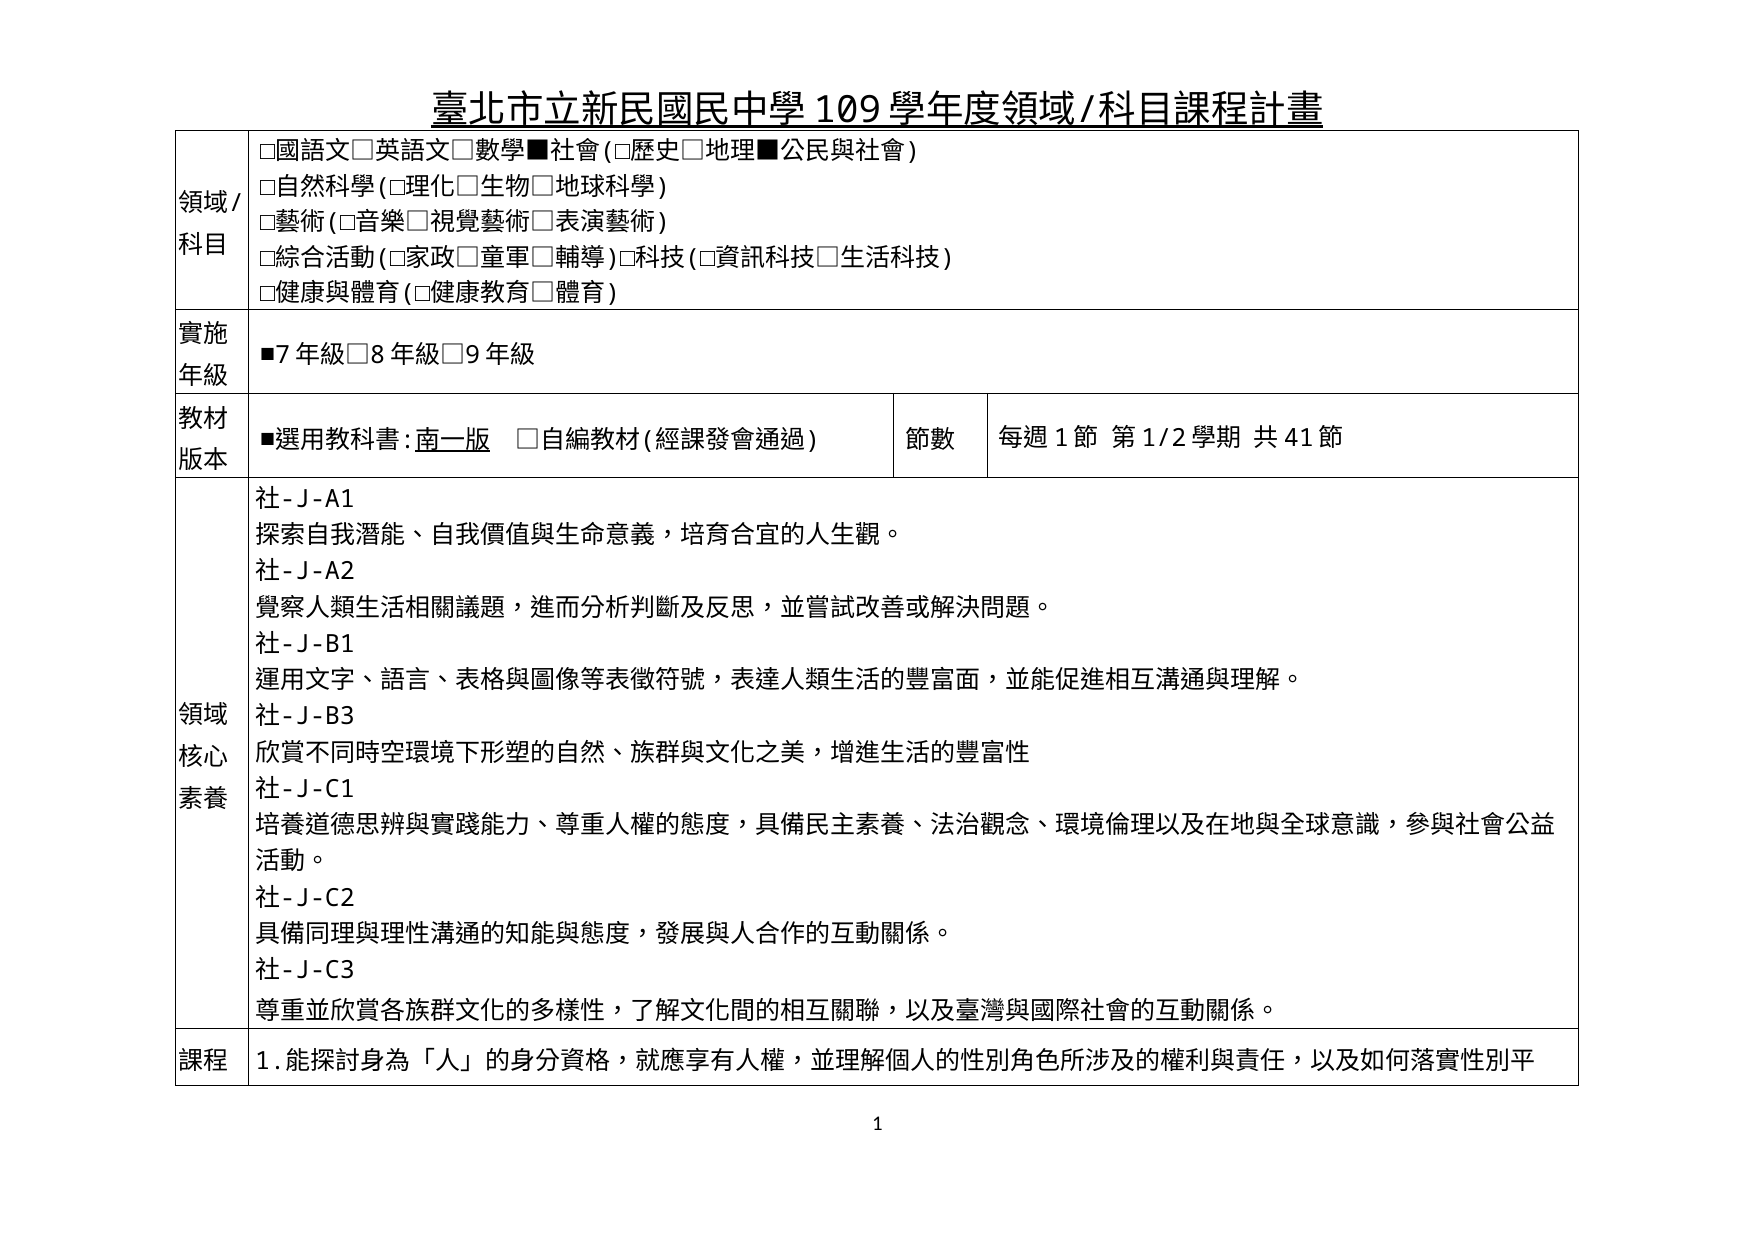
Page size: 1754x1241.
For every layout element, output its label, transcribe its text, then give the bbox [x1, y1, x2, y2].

table_cell 教材版本 [176, 394, 248, 477]
table_header □國語文□英語文□數學■社會(□歷史□地理■公民與社會) □自然科學(□理化□生物□地球科學) □藝術(□音樂□視覺藝術□表演藝術) □綜合活動(□家政□童軍□輔導)□科技(□資訊科技□生活科技) □健康與體育(□健康教育□體育) [249, 131, 1578, 308]
text 臺北市立新民國民中學109學年度領域/科目課程計畫 [150, 89, 1604, 130]
table_cell 社-J-A1 探索自我潛能、自我價值與生命意義，培育合宜的人生觀。 社-J-A2 覺察人類生活相關議題，進而分析判斷及反思，並嘗試改善或解決問題。 社-J-B1 運用文字、語言、表格與圖像等表徵符號，表達人類生活的豐富面，並能促進相互溝通與理解。 社-J-B3 欣賞不同時空環境下形塑的自然、族群與文化之美，增進生活的豐富性 社-J-C1 培養道德思辨與實踐能力、尊重人權的態度，具備民主素養、法治觀念、環境倫理以及在地與全球意識，參與社會公益活動。 社-J-C2 具備同理與理性溝通的知能與態度，發展與人合作的互動關係。 社-J-C3 尊重並欣賞各族群文化的多樣性，了解文化間的相互關聯，以及臺灣與國際社會的互動關係。 [249, 478, 1578, 1027]
table_cell 1.能探討身為「人」的身分資格，就應享有人權，並理解個人的性別角色所涉及的權利與責任，以及如何落實性別平 [249, 1029, 1578, 1085]
table_header 領域/科目 [176, 131, 248, 308]
table_cell 節數 [894, 394, 987, 477]
table_cell ■7年級□8年級□9年級 [249, 310, 1578, 393]
table_cell 每週1節 第1/2學期 共41節 [988, 394, 1578, 477]
table_cell 實施年級 [176, 310, 248, 393]
table_cell ■選用教科書:南一版 □自編教材(經課發會通過) [249, 394, 893, 477]
table_cell 課程 [176, 1029, 248, 1085]
table_cell 領域核心素養 [176, 478, 248, 1027]
